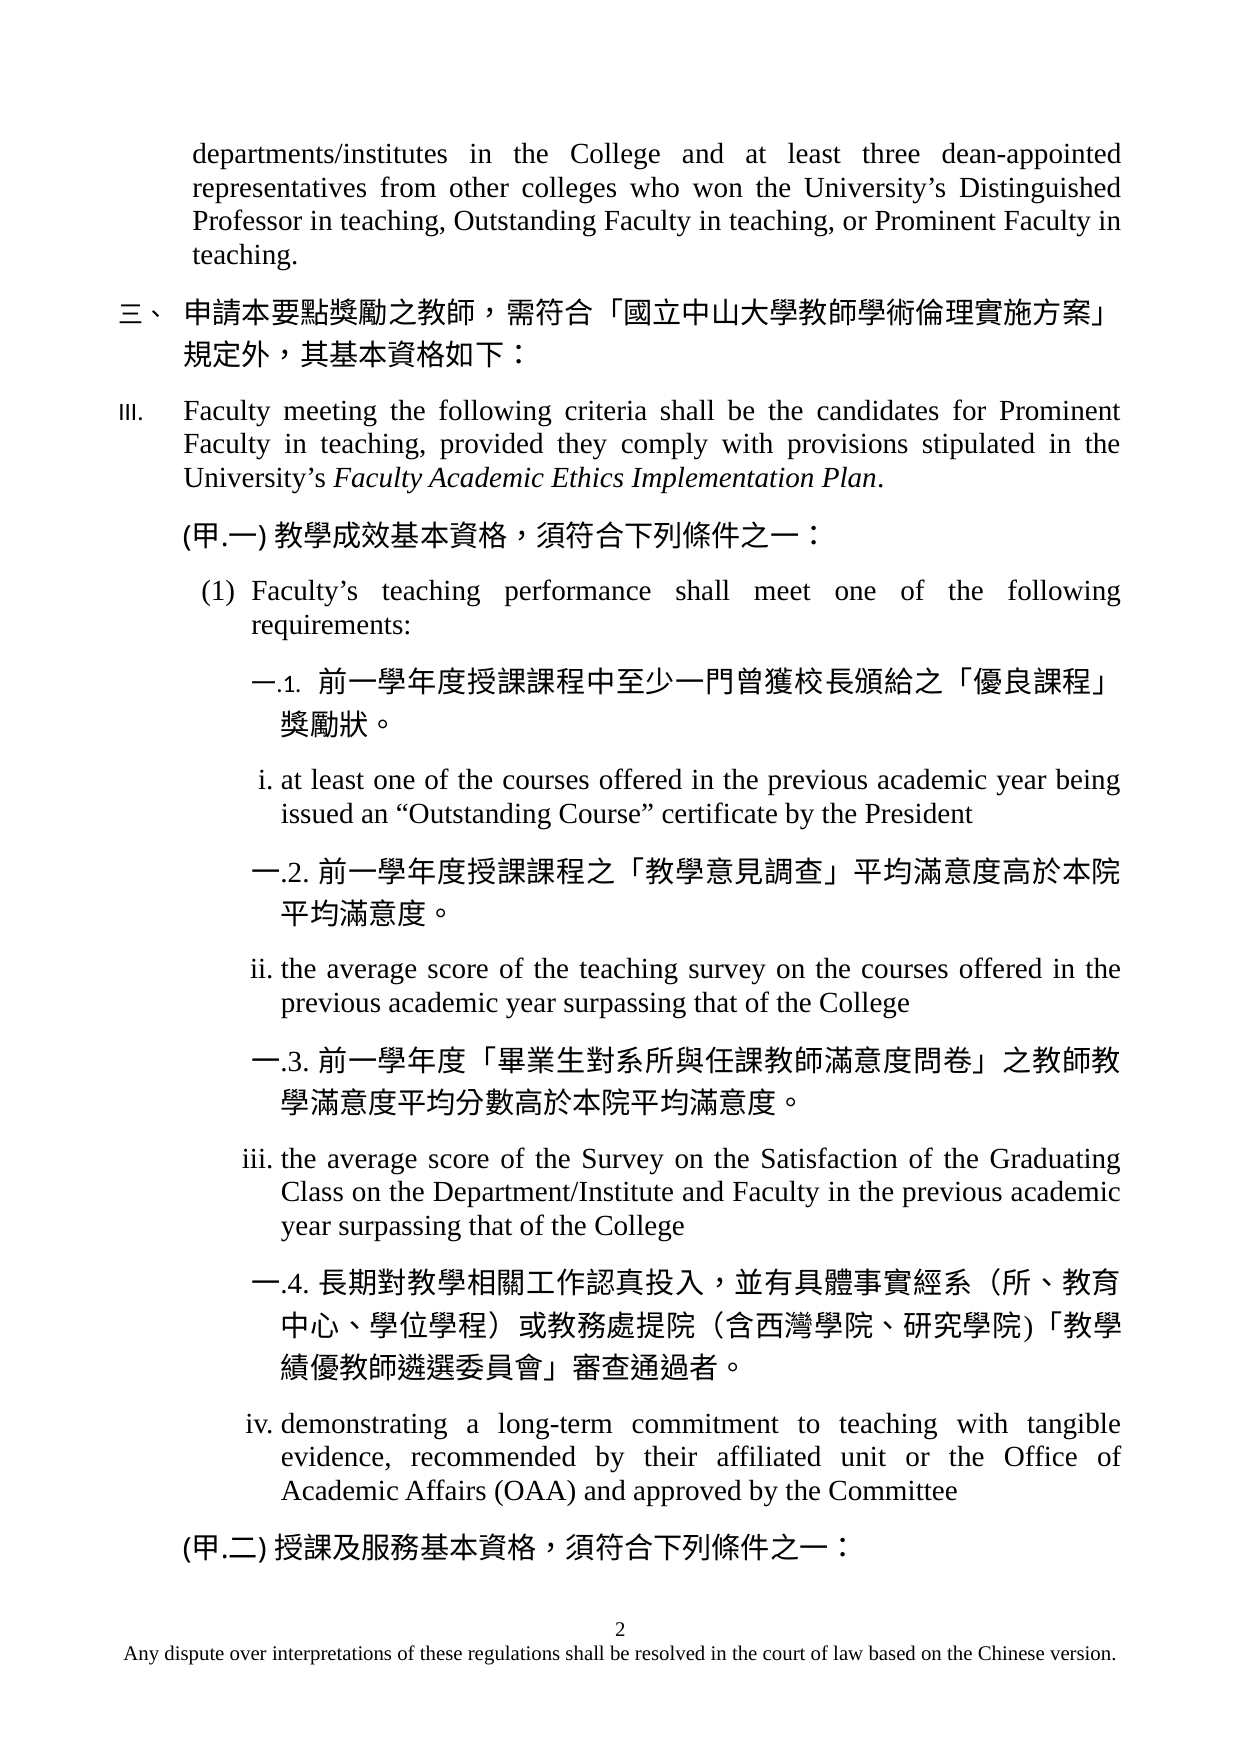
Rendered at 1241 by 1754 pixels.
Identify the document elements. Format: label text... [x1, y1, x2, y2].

list 教學成效基本資格，須符合下列條件之一： [177, 512, 1122, 554]
list at least one of the courses offered in the previous academic year being issued an “Outstanding Course” certificate by the President [281, 762, 1122, 829]
list the average score of the Survey on the Satisfaction of the Graduating Class on the Department/Institute and Faculty in the previous academic year surpassing that of the College [281, 1141, 1122, 1241]
list Faculty’s teaching performance shall meet one of the following requirements: [201, 573, 1122, 640]
list 前一學年度「畢業生對系所與任課教師滿意度問卷」之教師教學滿意度平均分數高於本院平均滿意度。 [251, 1037, 1122, 1122]
list demonstrating a long-term commitment to teaching with tangible evidence, recommended by their affiliated unit or the Office of Academic Affairs (OAA) and approved by the Committee [281, 1406, 1122, 1506]
list 前一學年度授課課程之「教學意見調查」平均滿意度高於本院平均滿意度。 [251, 848, 1122, 933]
list Faculty meeting the following criteria shall be the candidates for Prominent Faculty in teaching, provided they comply with provisions stipulated in the University’s Faculty Academic Ethics Implementation Plan. [118, 393, 1122, 493]
list 長期對教學相關工作認真投入，並有具體事實經系（所、教育中心、學位學程）或教務處提院（含西灣學院、研究學院)「教學績優教師遴選委員會」審查通過者。 [251, 1260, 1122, 1387]
list departments/institutes in the College and at least three dean-appointed representatives from other colleges who won the University’s Distinguished Professor in teaching, Outstanding Faculty in teaching, or Prominent Faculty in teaching. [133, 136, 1122, 271]
list 前一學年度授課課程中至少一門曾獲校長頒給之「優良課程」獎勵狀。 [251, 659, 1122, 744]
list 授課及服務基本資格，須符合下列條件之一： [177, 1525, 1122, 1567]
list 申請本要點獎勵之教師，需符合「國立中山大學教師學術倫理實施方案」規定外，其基本資格如下： [118, 289, 1122, 374]
list the average score of the teaching survey on the courses offered in the previous academic year surpassing that of the College [281, 952, 1122, 1019]
